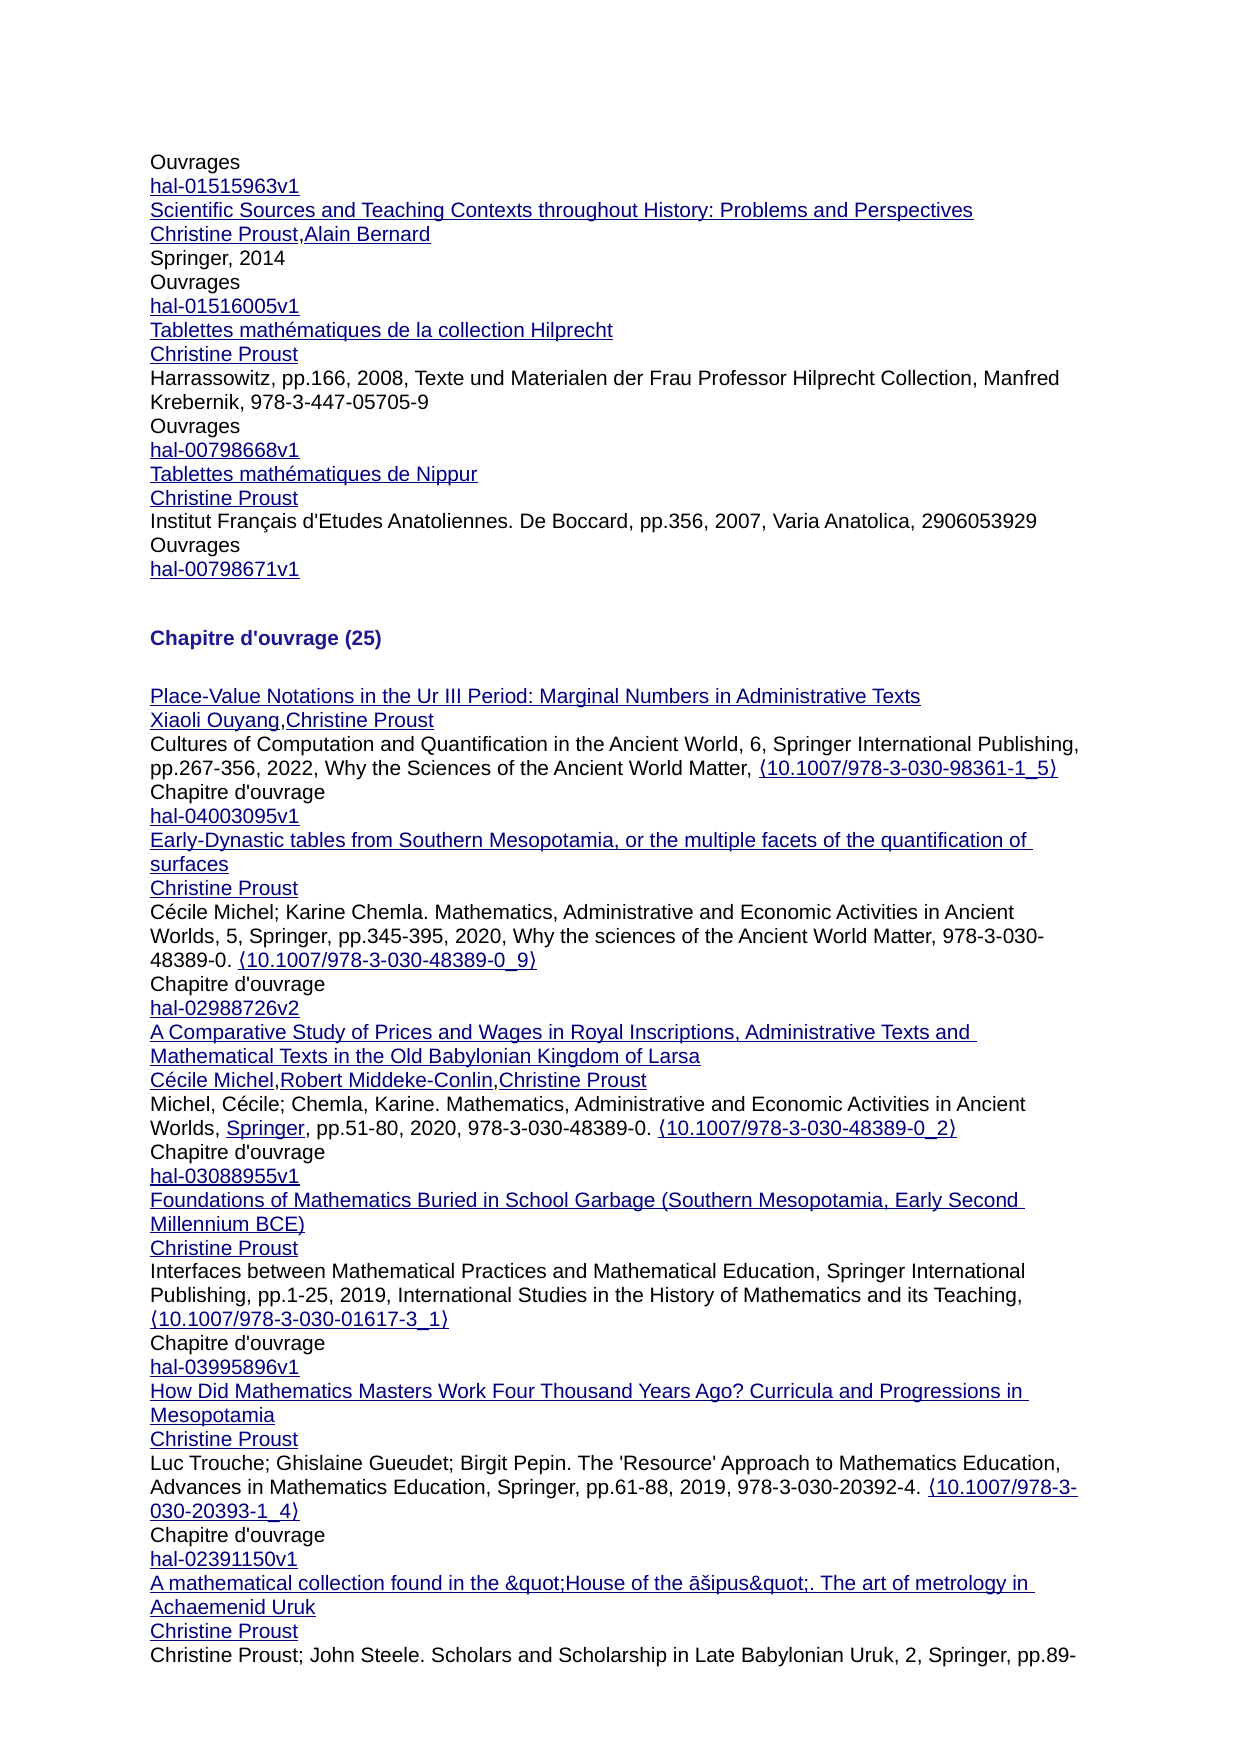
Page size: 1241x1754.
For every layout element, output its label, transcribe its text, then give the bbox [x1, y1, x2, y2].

table_cell Foundations of Mathematics Buried in School Garbage (Southern Mesopotamia, Early Second Millennium BCE) Christine Proust Interfaces between Mathematical Practices and Mathematical Education, Springer International Publishing, pp.1-25, 2019, International Studies in the History of Mathematics and its Teaching, ⟨10.1007/978-3-030-01617-3_1⟩ Chapitre d'ouvrage hal-03995896v1 [150, 1188, 1090, 1379]
subtitle Chapitre d'ouvrage (25) [150, 626, 1090, 650]
table_cell Tablettes mathématiques de Nippur Christine Proust Institut Français d'Etudes Anatoliennes. De Boccard, pp.356, 2007, Varia Anatolica, 2906053929 Ouvrages hal-00798671v1 [150, 461, 1090, 581]
table_cell Tablettes mathématiques de la collection Hilprecht Christine Proust Harrassowitz, pp.166, 2008, Texte und Materialen der Frau Professor Hilprecht Collection, Manfred Krebernik, 978-3-447-05705-9 Ouvrages hal-00798668v1 [150, 318, 1090, 461]
table_cell A mathematical collection found in the &quot;House of the āšipus&quot;. The art of metrology in Achaemenid Uruk Christine Proust Christine Proust; John Steele. Scholars and Scholarship in Late Babylonian Uruk, 2, Springer, pp.89- [150, 1571, 1090, 1667]
table_cell How Did Mathematics Masters Work Four Thousand Years Ago? Curricula and Progressions in Mesopotamia Christine Proust Luc Trouche; Ghislaine Gueudet; Birgit Pepin. The 'Resource' Approach to Mathematics Education, Advances in Mathematics Education, Springer, pp.61-88, 2019, 978-3-030-20392-4. ⟨10.1007/978-3-030-20393-1_4⟩ Chapitre d'ouvrage hal-02391150v1 [150, 1379, 1090, 1571]
table_cell A Comparative Study of Prices and Wages in Royal Inscriptions, Administrative Texts and Mathematical Texts in the Old Babylonian Kingdom of Larsa Cécile Michel,Robert Middeke-Conlin,Christine Proust Michel, Cécile; Chemla, Karine. Mathematics, Administrative and Economic Activities in Ancient Worlds, Springer, pp.51-80, 2020, 978-3-030-48389-0. ⟨10.1007/978-3-030-48389-0_2⟩ Chapitre d'ouvrage hal-03088955v1 [150, 1020, 1090, 1187]
table_header Place-Value Notations in the Ur III Period: Marginal Numbers in Administrative Texts Xiaoli Ouyang,Christine Proust Cultures of Computation and Quantification in the Ancient World, 6, Springer International Publishing, pp.267-356, 2022, Why the Sciences of the Ancient World Matter, ⟨10.1007/978-3-030-98361-1_5⟩ Chapitre d'ouvrage hal-04003095v1 [150, 684, 1090, 828]
table_cell Early-Dynastic tables from Southern Mesopotamia, or the multiple facets of the quantification of surfaces Christine Proust Cécile Michel; Karine Chemla. Mathematics, Administrative and Economic Activities in Ancient Worlds, 5, Springer, pp.345-395, 2020, Why the sciences of the Ancient World Matter, 978-3-030-48389-0. ⟨10.1007/978-3-030-48389-0_9⟩ Chapitre d'ouvrage hal-02988726v2 [150, 828, 1090, 1020]
table_cell Scientific Sources and Teaching Contexts throughout History: Problems and Perspectives Christine Proust,Alain Bernard Springer, 2014 Ouvrages hal-01516005v1 [150, 198, 1090, 318]
table_cell Ouvrages hal-01515963v1 [150, 150, 1090, 198]
